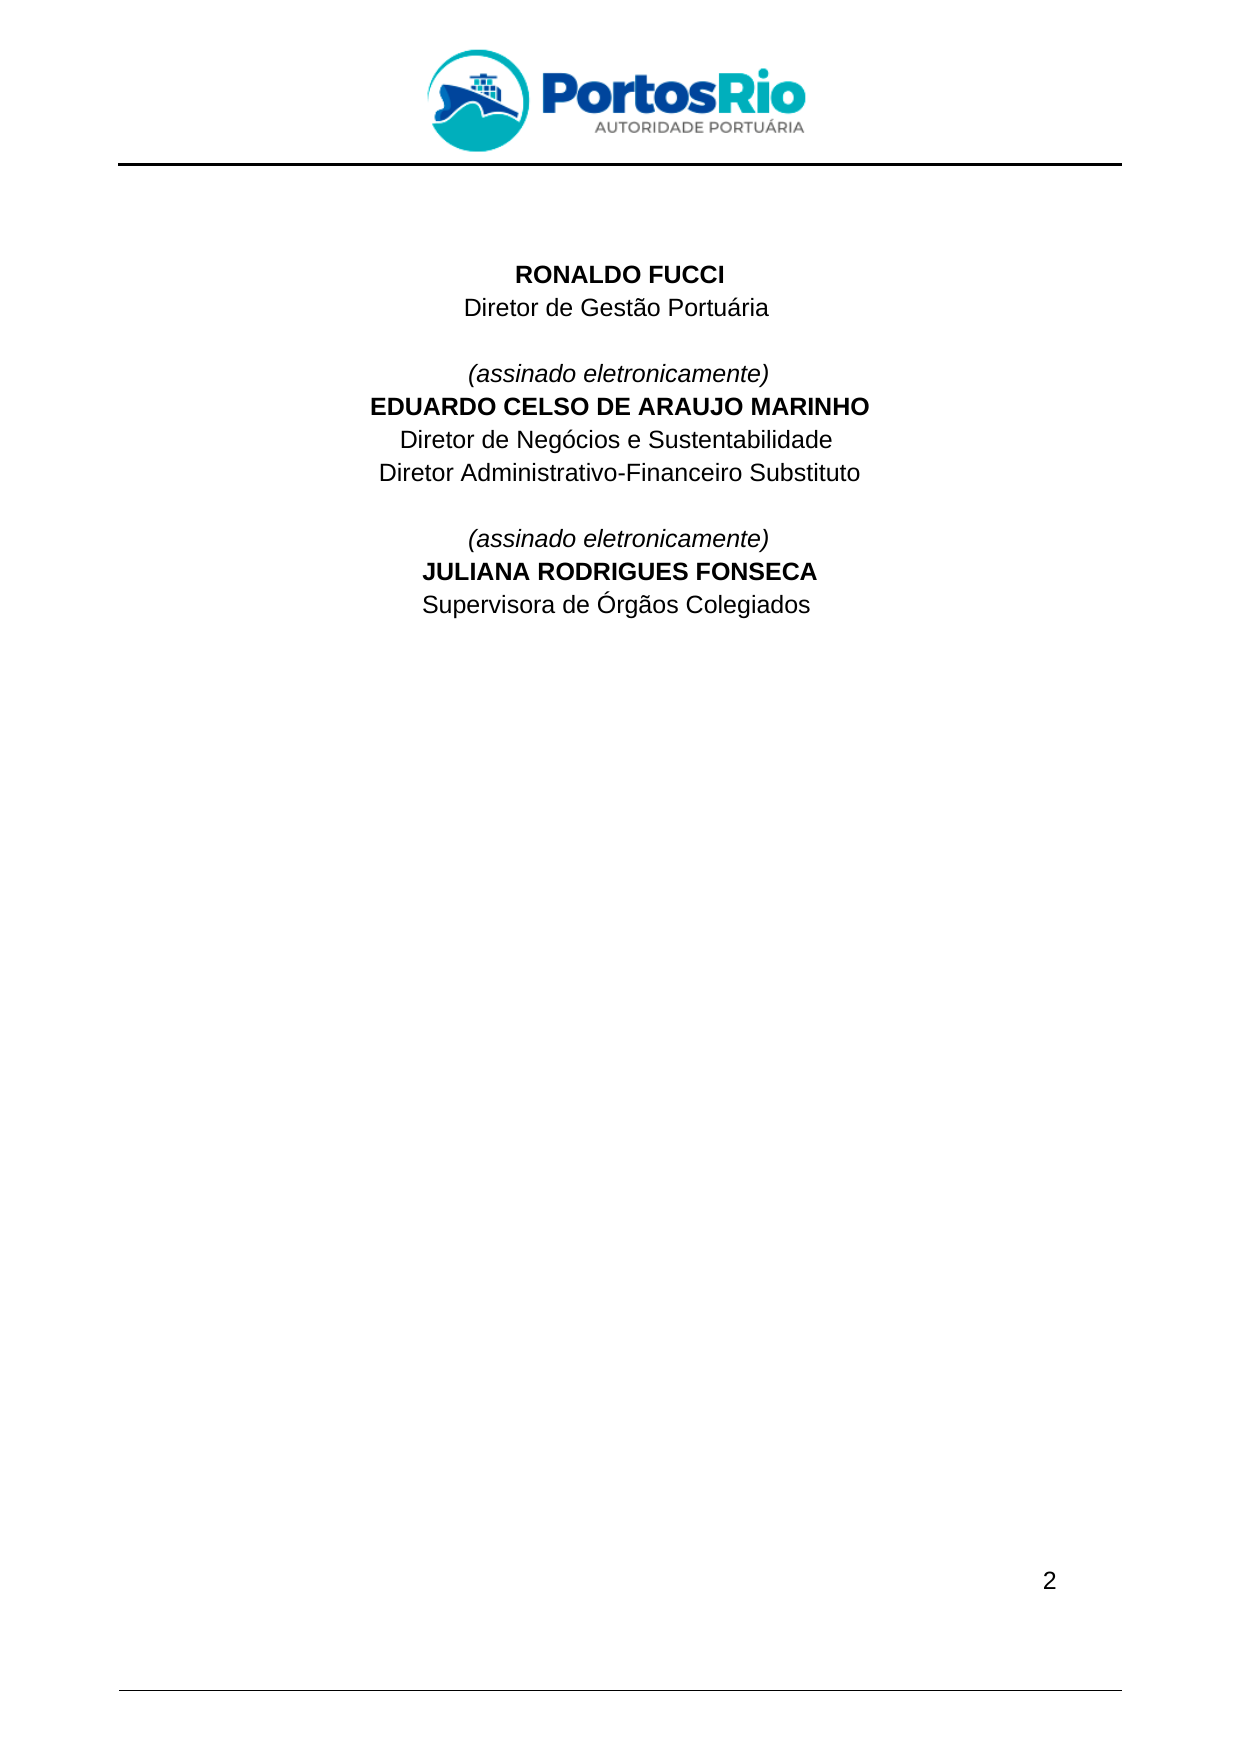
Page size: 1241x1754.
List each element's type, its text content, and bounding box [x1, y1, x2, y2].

text EDUARDO CELSO DE ARAUJO MARINHO [119, 327, 1121, 359]
text Diretor de Negócios e Sustentabilidade [119, 359, 1121, 393]
text Diretor de Gestão Portuária [119, 227, 1121, 293]
text (assinado eletronicamente) [119, 459, 1121, 492]
text Supervisora de Órgãos Colegiados [119, 525, 1121, 683]
text JULIANA RODRIGUES FONSECA [119, 492, 1121, 525]
text Diretor Administrativo-Financeiro Substituto [119, 393, 1121, 459]
text (assinado eletronicamente) [119, 293, 1121, 327]
text RONALDO FUCCI [119, 196, 1121, 227]
